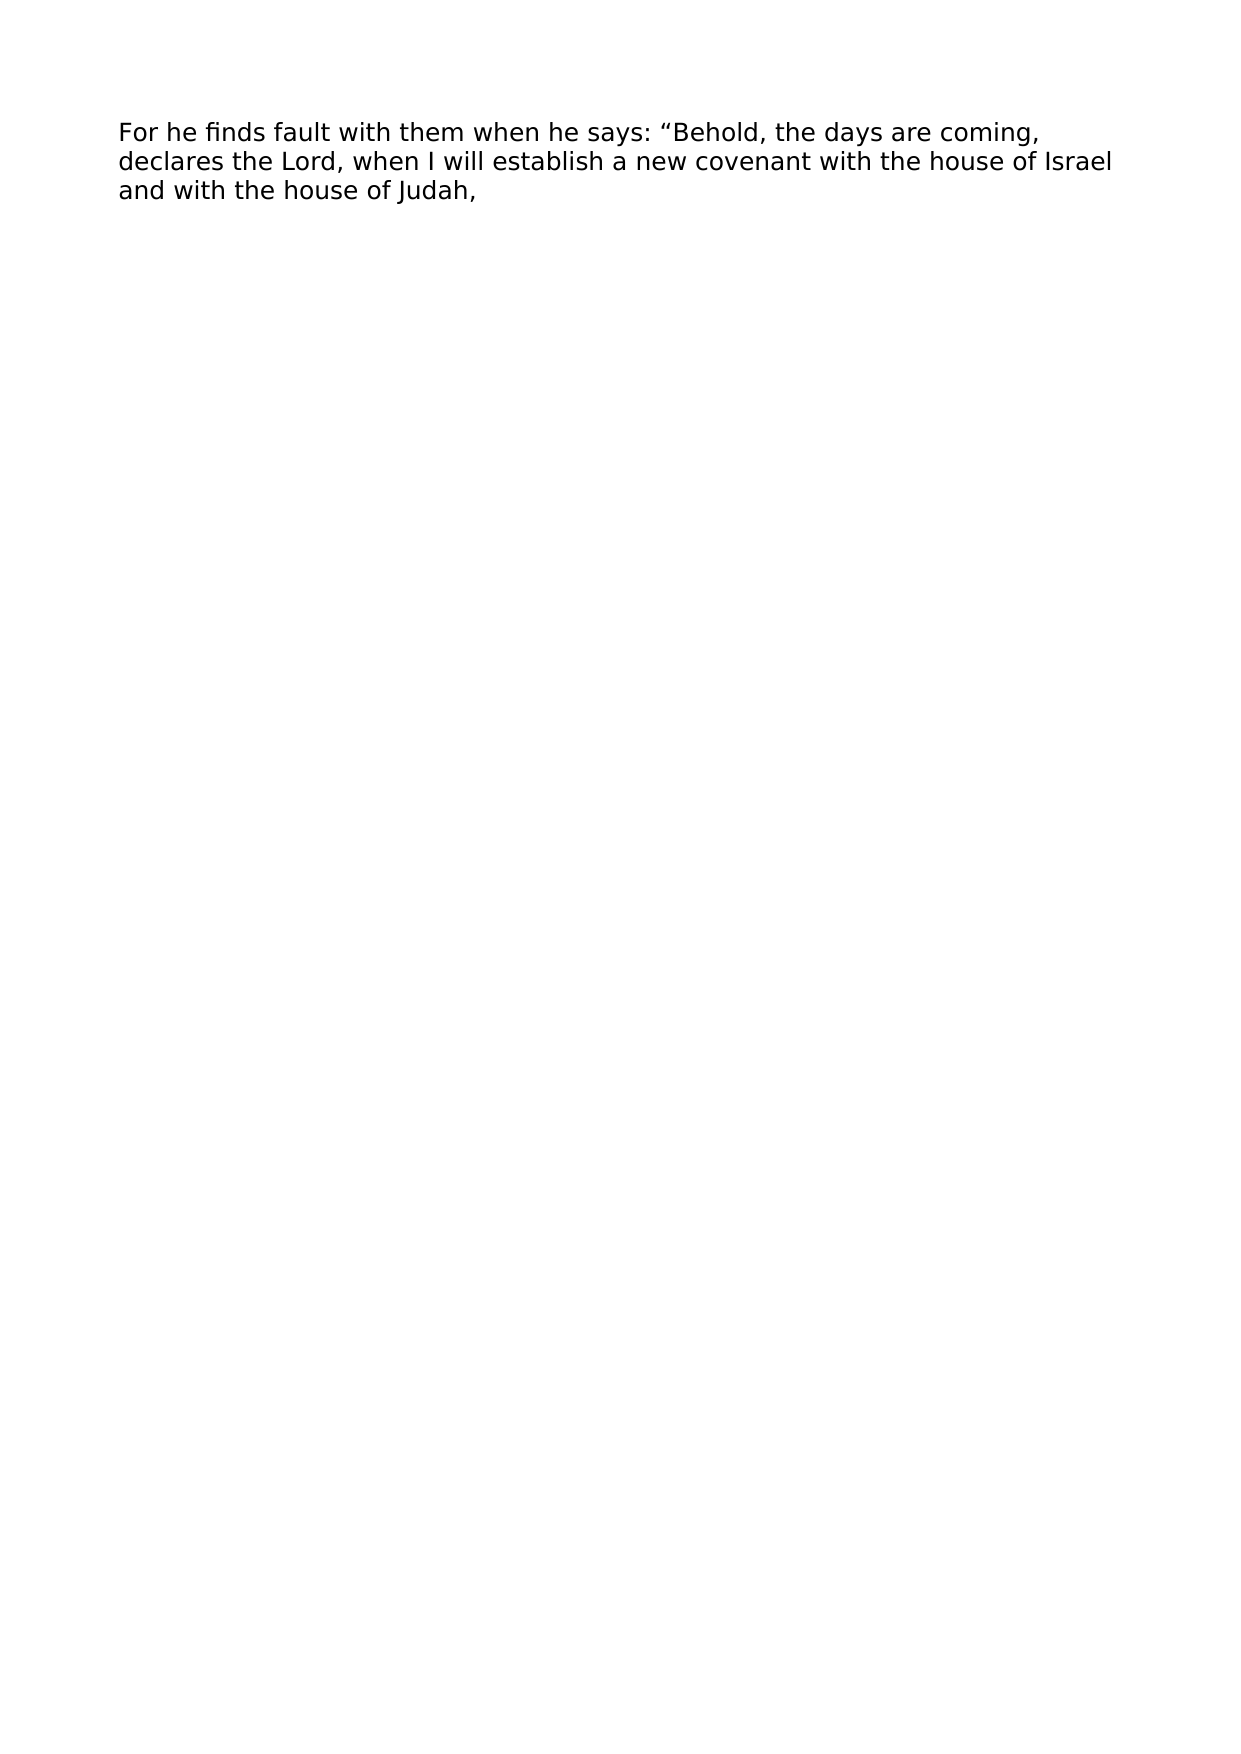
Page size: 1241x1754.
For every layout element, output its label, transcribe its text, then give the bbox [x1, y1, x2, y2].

text For he finds fault with them when he says: “Behold, the days are coming, declares the Lord, when I will establish a new covenant with the house of Israel and with the house of Judah, [118, 118, 1122, 206]
